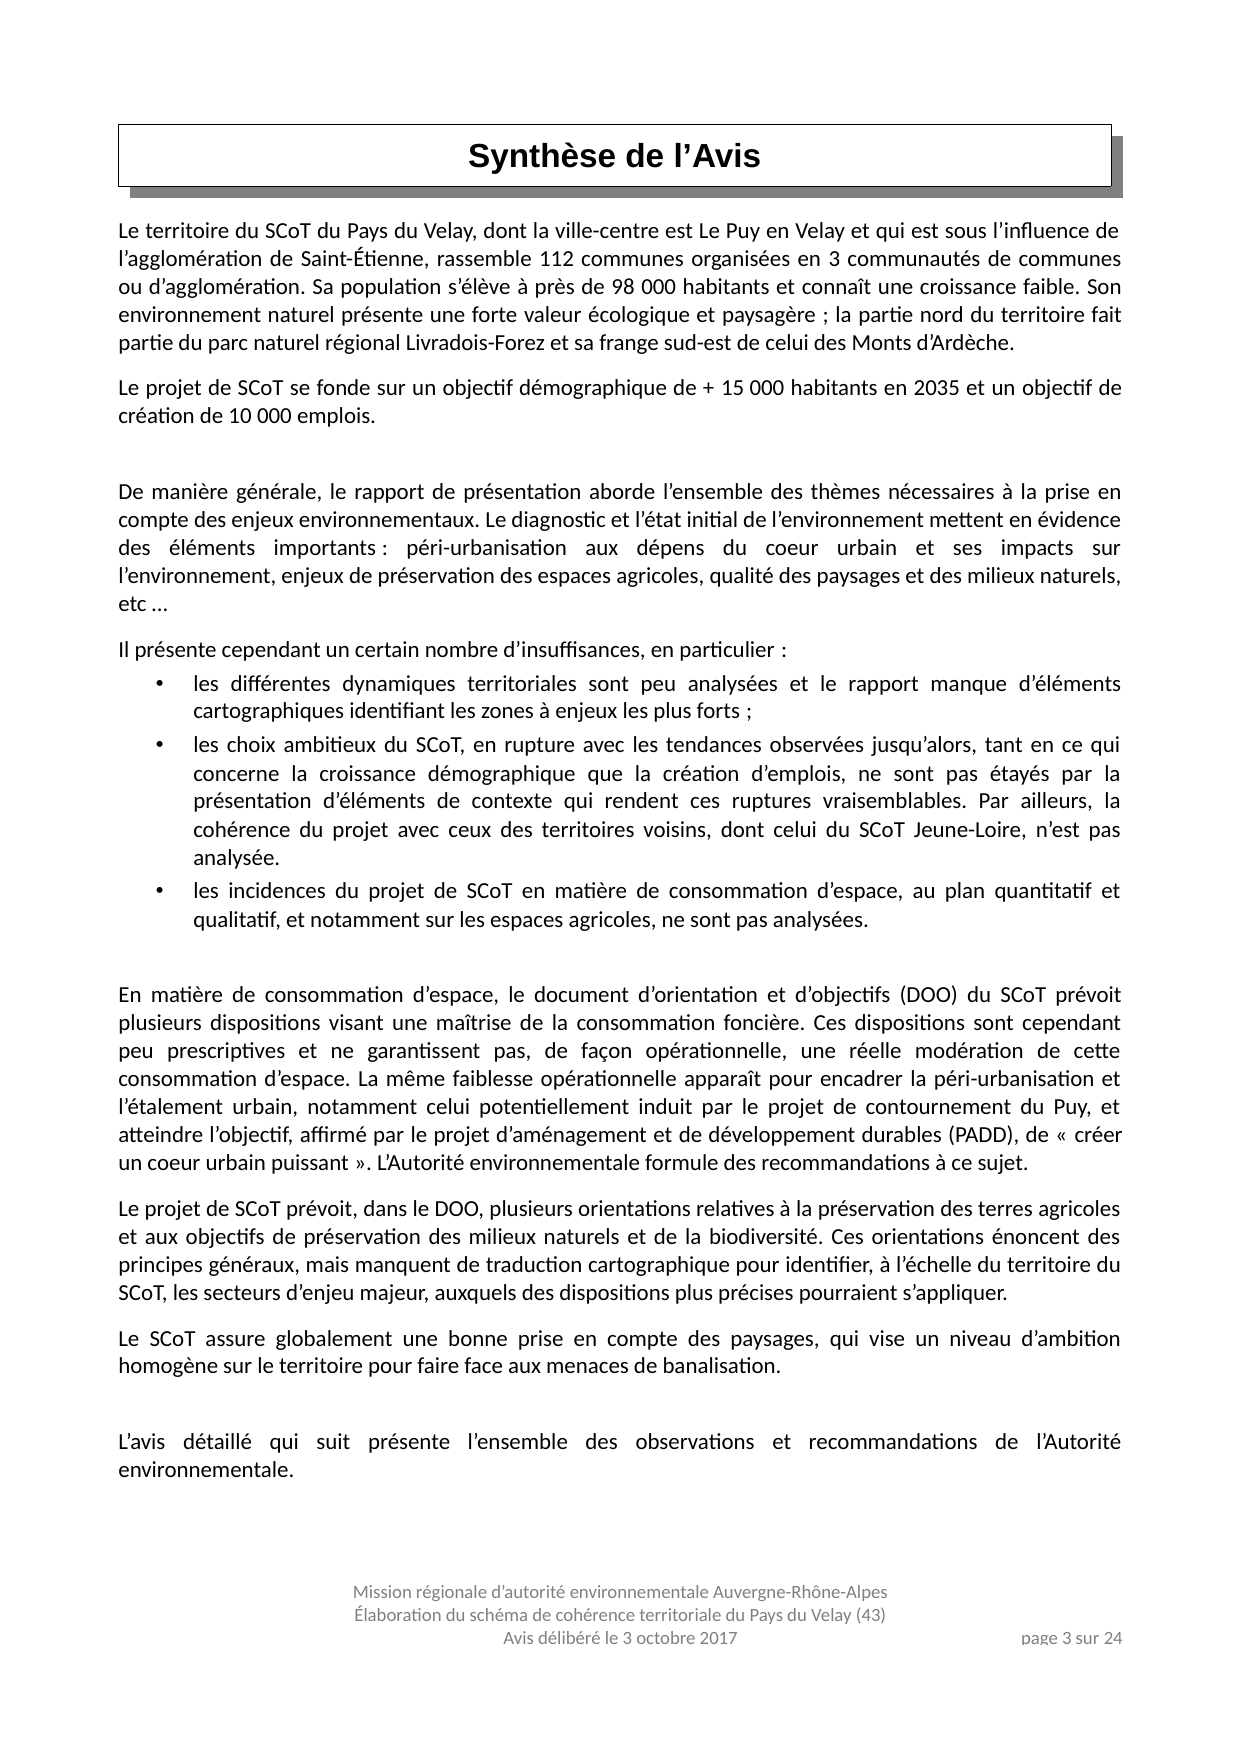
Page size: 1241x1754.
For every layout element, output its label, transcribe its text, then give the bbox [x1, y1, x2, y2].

list les choix ambitieux du SCoT, en rupture avec les tendances observées jusqu’alors, tant en ce qui concerne la croissance démographique que la création d’emplois, ne sont pas étayés par la présentation d’éléments de contexte qui rendent ces ruptures vraisemblables. Par ailleurs, la cohérence du projet avec ceux des territoires voisins, dont celui du SCoT Jeune-Loire, n’est pas analysée. [156, 731, 1123, 871]
text Le SCoT assure globalement une bonne prise en compte des paysages, qui vise un niveau d’ambition homogène sur le territoire pour faire face aux menaces de banalisation. [118, 1324, 1123, 1380]
text Le territoire du SCoT du Pays du Velay, dont la ville-centre est Le Puy en Velay et qui est sous l’influence de l’agglomération de Saint-Étienne, rassemble 112 communes organisées en 3 communautés de communes ou d’agglomération. Sa population s’élève à près de 98 000 habitants et connaît une croissance faible. Son environnement naturel présente une forte valeur écologique et paysagère ; la partie nord du territoire fait partie du parc naturel régional Livradois-Forez et sa frange sud-est de celui des Monts d’Ardèche. [118, 216, 1123, 356]
text Le projet de SCoT prévoit, dans le DOO, plusieurs orientations relatives à la préservation des terres agricoles et aux objectifs de préservation des milieux naturels et de la biodiversité. Ces orientations énoncent des principes généraux, mais manquent de traduction cartographique pour identifier, à l’échelle du territoire du SCoT, les secteurs d’enjeu majeur, auxquels des dispositions plus précises pourraient s’appliquer. [118, 1194, 1123, 1306]
text Il présente cependant un certain nombre d’insuffisances, en particulier : [118, 635, 1123, 663]
list les incidences du projet de SCoT en matière de consommation d’espace, au plan quantitatif et qualitatif, et notamment sur les espaces agricoles, ne sont pas analysées. [156, 877, 1123, 933]
text De manière générale, le rapport de présentation aborde l’ensemble des thèmes nécessaires à la prise en compte des enjeux environnementaux. Le diagnostic et l’état initial de l’environnement mettent en évidence des éléments importants : péri-urbanisation aux dépens du coeur urbain et ses impacts sur l’environnement, enjeux de préservation des espaces agricoles, qualité des paysages et des milieux naturels, etc … [118, 477, 1123, 617]
text Synthèse de l’Avis [119, 125, 1111, 186]
text L’avis détaillé qui suit présente l’ensemble des observations et recommandations de l’Autorité environnementale. [118, 1427, 1123, 1483]
list les différentes dynamiques territoriales sont peu analysées et le rapport manque d’éléments cartographiques identifiant les zones à enjeux les plus forts ; [156, 669, 1123, 725]
text Le projet de SCoT se fonde sur un objectif démographique de + 15 000 habitants en 2035 et un objectif de création de 10 000 emplois. [118, 373, 1123, 429]
